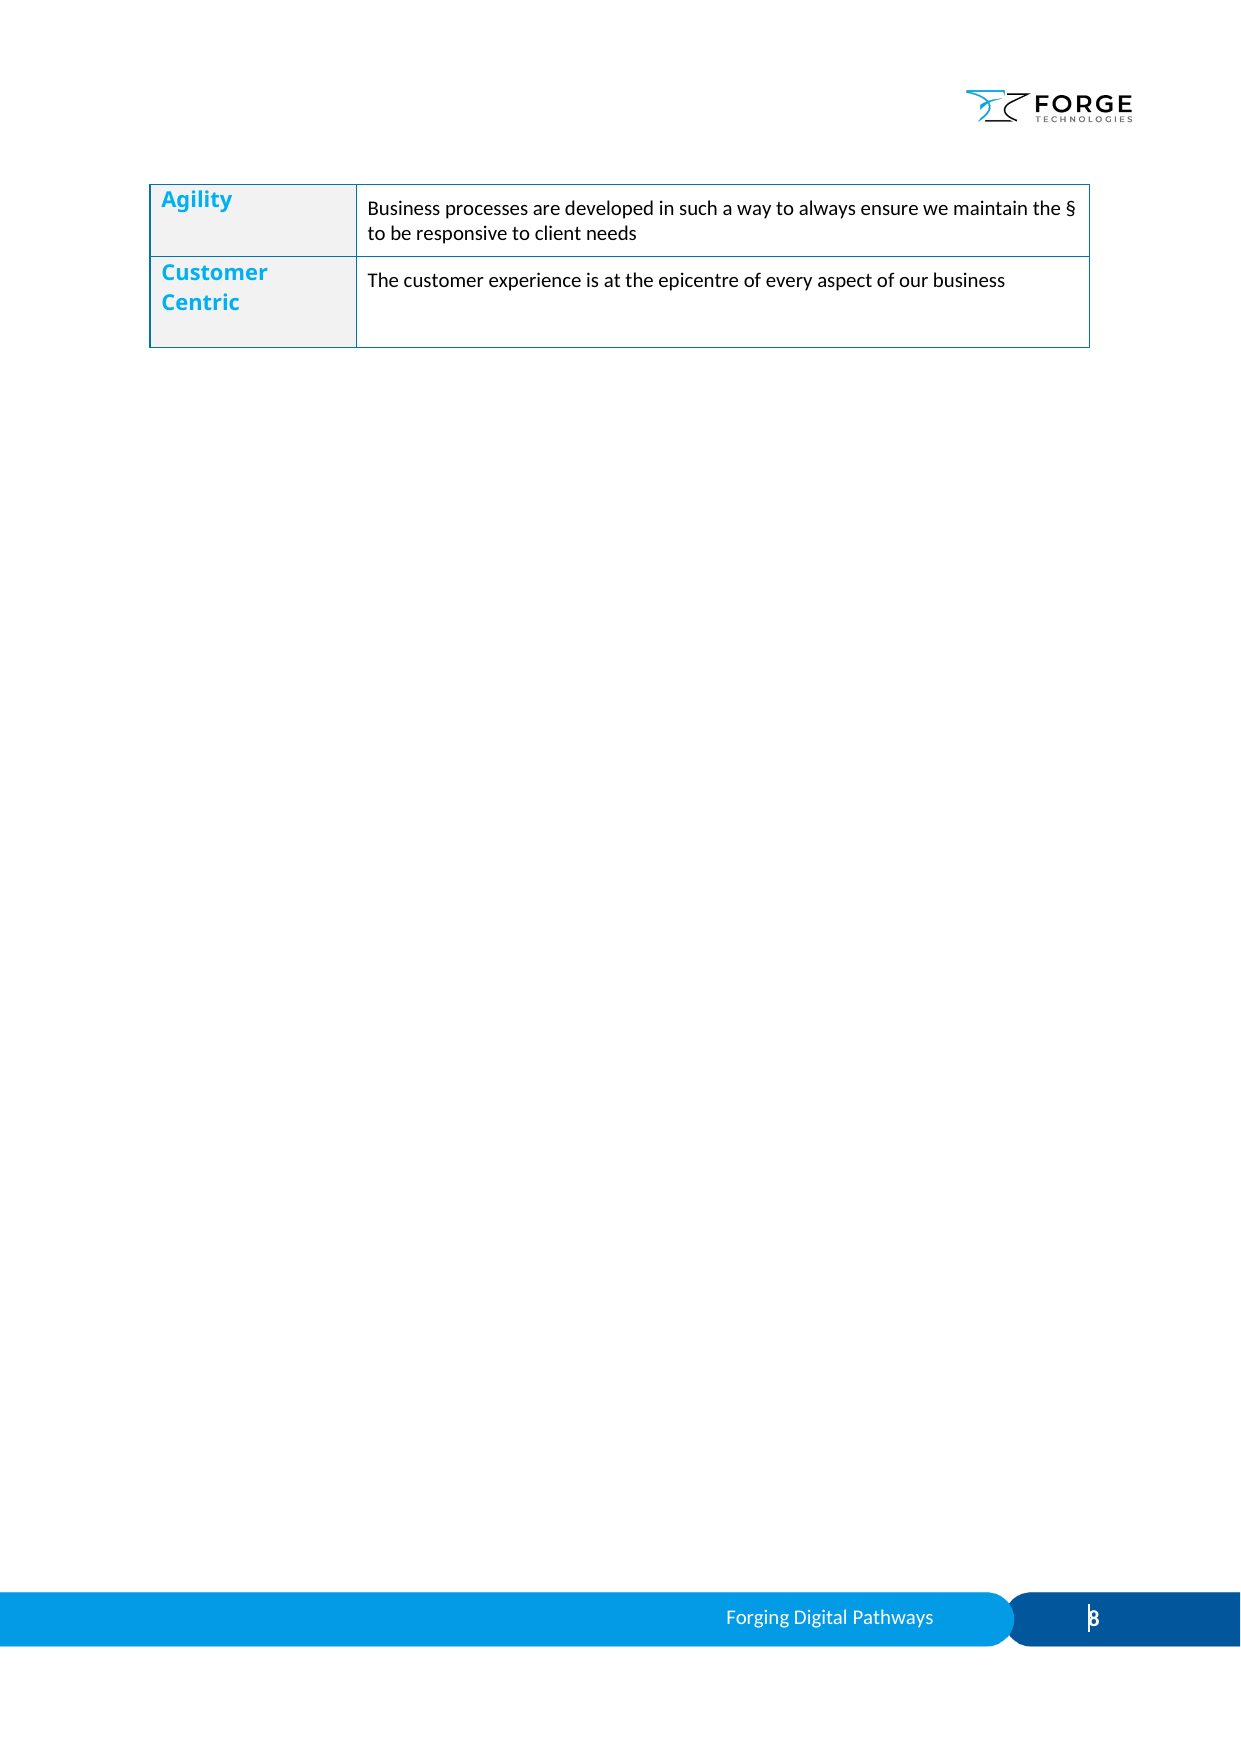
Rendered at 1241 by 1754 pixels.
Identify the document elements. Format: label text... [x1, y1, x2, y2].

table_cell Business processes are developed in such a way to always ensure we maintain the § to be responsive to client needs [357, 185, 1089, 256]
table_cell Customer Centric [151, 257, 356, 347]
table_cell Agility [151, 185, 356, 256]
table_cell The customer experience is at the epicentre of every aspect of our business [357, 257, 1089, 347]
